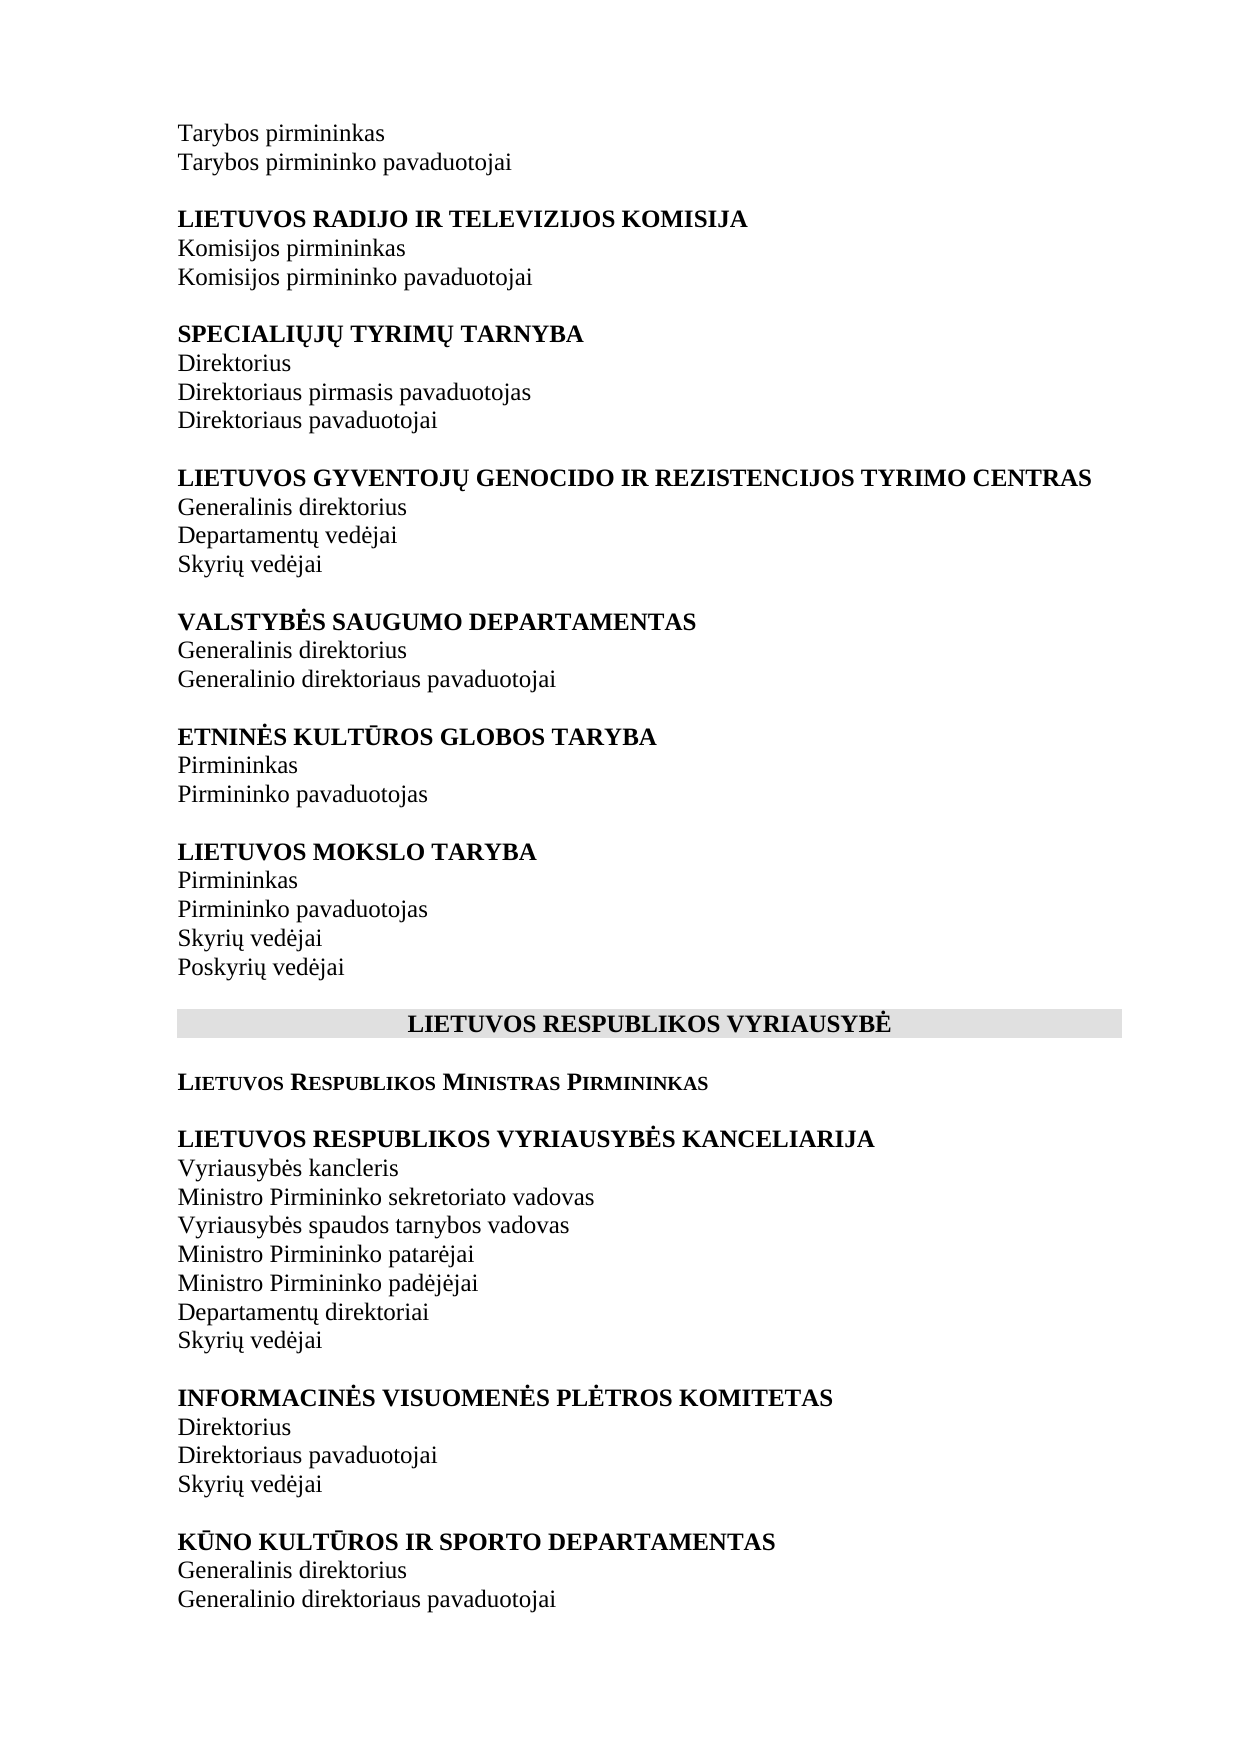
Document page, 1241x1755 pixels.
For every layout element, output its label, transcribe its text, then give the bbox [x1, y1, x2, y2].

text ETNINĖS KULTŪROS GLOBOS TARYBA [177, 722, 1122, 751]
text Tarybos pirmininko pavaduotojai [177, 147, 1122, 176]
text Ministro Pirmininko patarėjai [177, 1239, 1122, 1268]
text Direktoriaus pavaduotojai [177, 406, 1122, 434]
text LIETUVOS RESPUBLIKOS VYRIAUSYBĖ [177, 1009, 1122, 1038]
text Departamentų vedėjai [177, 521, 1122, 549]
text Komisijos pirmininko pavaduotojai [177, 262, 1122, 291]
text LIETUVOS GYVENTOJŲ GENOCIDO IR REZISTENCIJOS TYRIMO CENTRAS [177, 463, 1122, 492]
text Pirmininkas [177, 751, 1122, 779]
text Vyriausybės kancleris [177, 1153, 1122, 1182]
text LIETUVOS RESPUBLIKOS VYRIAUSYBĖS KANCELIARIJA [177, 1124, 1122, 1153]
text Direktoriaus pavaduotojai [177, 1441, 1122, 1469]
text Tarybos pirmininkas [177, 118, 1122, 147]
text Komisijos pirmininkas [177, 233, 1122, 262]
text Pirmininkas [177, 866, 1122, 894]
text Skyrių vedėjai [177, 1469, 1122, 1498]
text Direktorius [177, 348, 1122, 377]
text Departamentų direktoriai [177, 1297, 1122, 1326]
text Ministro Pirmininko sekretoriato vadovas [177, 1182, 1122, 1211]
text Generalinis direktorius [177, 1556, 1122, 1584]
text Vyriausybės spaudos tarnybos vadovas [177, 1211, 1122, 1239]
text SPECIALIŲJŲ TYRIMŲ TARNYBA [177, 319, 1122, 348]
text Direktoriaus pirmasis pavaduotojas [177, 377, 1122, 406]
text LIETUVOS MOKSLO TARYBA [177, 837, 1122, 866]
text Ministro Pirmininko padėjėjai [177, 1268, 1122, 1297]
text Generalinis direktorius [177, 636, 1122, 664]
text LIETUVOS RADIJO IR TELEVIZIJOS KOMISIJA [177, 204, 1122, 233]
text Skyrių vedėjai [177, 923, 1122, 952]
text Skyrių vedėjai [177, 549, 1122, 578]
text INFORMACINĖS VISUOMENĖS PLĖTROS KOMITETAS [177, 1383, 1122, 1412]
text Generalinio direktoriaus pavaduotojai [177, 1584, 1122, 1613]
text Poskyrių vedėjai [177, 952, 1122, 981]
text Pirmininko pavaduotojas [177, 894, 1122, 923]
text Lietuvos Respublikos Ministras Pirmininkas [177, 1067, 1122, 1096]
text Generalinis direktorius [177, 492, 1122, 521]
text Pirmininko pavaduotojas [177, 779, 1122, 808]
text Direktorius [177, 1412, 1122, 1441]
text Skyrių vedėjai [177, 1326, 1122, 1354]
text VALSTYBĖS SAUGUMO DEPARTAMENTAS [177, 607, 1122, 636]
text Generalinio direktoriaus pavaduotojai [177, 664, 1122, 693]
text KŪNO KULTŪROS IR SPORTO DEPARTAMENTAS [177, 1527, 1122, 1556]
